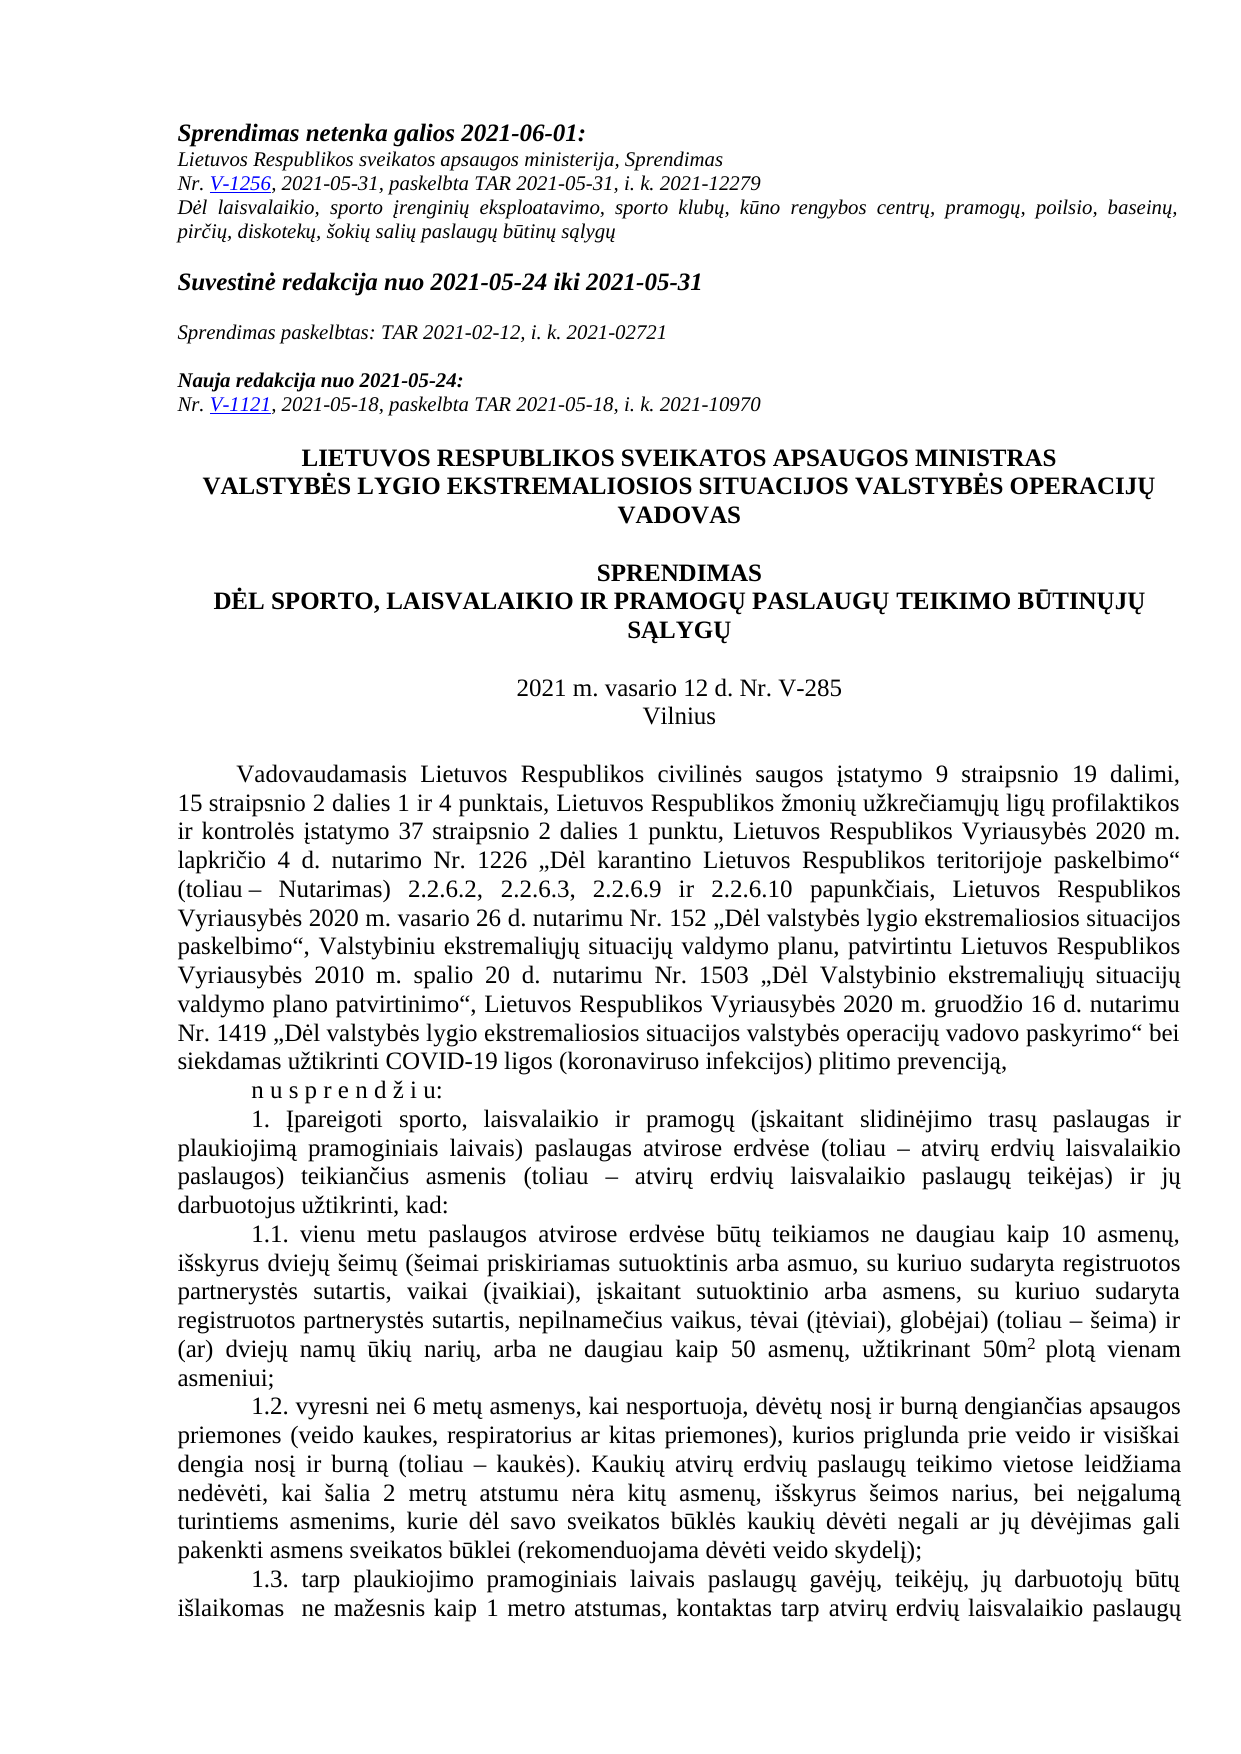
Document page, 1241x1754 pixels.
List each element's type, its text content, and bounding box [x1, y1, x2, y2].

text LIETUVOS RESPUBLIKOS SVEIKATOS APSAUGOS MINISTRAS [177, 443, 1181, 471]
text Sprendimas paskelbtas: TAR 2021-02-12, i. k. 2021-02721 [177, 320, 1181, 344]
text n u s p r e n d ž i u: [177, 1075, 1181, 1104]
text 1.2. vyresni nei 6 metų asmenys, kai nesportuoja, dėvėtų nosį ir burną dengiančias apsaugos priemones (veido kaukes, respiratorius ar kitas priemones), kurios priglunda prie veido ir visiškai dengia nosį ir burną (toliau – kaukės). Kaukių atvirų erdvių paslaugų teikimo vietose leidžiama nedėvėti, kai šalia 2 metrų atstumu nėra kitų asmenų, išskyrus šeimos narius, bei neįgalumą turintiems asmenims, kurie dėl savo sveikatos būklės kaukių dėvėti negali ar jų dėvėjimas gali pakenkti asmens sveikatos būklei (rekomenduojama dėvėti veido skydelį); [177, 1391, 1181, 1564]
text Vadovaudamasis Lietuvos Respublikos civilinės saugos įstatymo 9 straipsnio 19 dalimi, 15 straipsnio 2 dalies 1 ir 4 punktais, Lietuvos Respublikos žmonių užkrečiamųjų ligų profilaktikos ir kontrolės įstatymo 37 straipsnio 2 dalies 1 punktu, Lietuvos Respublikos Vyriausybės 2020 m. lapkričio 4 d. nutarimo Nr. 1226 „Dėl karantino Lietuvos Respublikos teritorijoje paskelbimo“ (toliau – Nutarimas) 2.2.6.2, 2.2.6.3, 2.2.6.9 ir 2.2.6.10 papunkčiais, Lietuvos Respublikos Vyriausybės 2020 m. vasario 26 d. nutarimu Nr. 152 „Dėl valstybės lygio ekstremaliosios situacijos paskelbimo“, Valstybiniu ekstremaliųjų situacijų valdymo planu, patvirtintu Lietuvos Respublikos Vyriausybės 2010 m. spalio 20 d. nutarimu Nr. 1503 „Dėl Valstybinio ekstremaliųjų situacijų valdymo plano patvirtinimo“, Lietuvos Respublikos Vyriausybės 2020 m. gruodžio 16 d. nutarimu Nr. 1419 „Dėl valstybės lygio ekstremaliosios situacijos valstybės operacijų vadovo paskyrimo“ bei siekdamas užtikrinti COVID-19 ligos (koronaviruso infekcijos) plitimo prevenciją, [177, 759, 1181, 1075]
text Dėl laisvalaikio, sporto įrenginių eksploatavimo, sporto klubų, kūno rengybos centrų, pramogų, poilsio, baseinų, pirčių, diskotekų, šokių salių paslaugų būtinų sąlygų [177, 195, 1181, 243]
text 2021 m. vasario 12 d. Nr. V-285 [177, 673, 1181, 701]
text 1. Įpareigoti sporto, laisvalaikio ir pramogų (įskaitant slidinėjimo trasų paslaugas ir plaukiojimą pramoginiais laivais) paslaugas atvirose erdvėse (toliau – atvirų erdvių laisvalaikio paslaugos) teikiančius asmenis (toliau – atvirų erdvių laisvalaikio paslaugų teikėjas) ir jų darbuotojus užtikrinti, kad: [177, 1104, 1181, 1219]
text Lietuvos Respublikos sveikatos apsaugos ministerija, Sprendimas [177, 147, 1181, 171]
text 1.1. vienu metu paslaugos atvirose erdvėse būtų teikiamos ne daugiau kaip 10 asmenų, išskyrus dviejų šeimų (šeimai priskiriamas sutuoktinis arba asmuo, su kuriuo sudaryta registruotos partnerystės sutartis, vaikai (įvaikiai), įskaitant sutuoktinio arba asmens, su kuriuo sudaryta registruotos partnerystės sutartis, nepilnamečius vaikus, tėvai (įtėviai), globėjai) (toliau – šeima) ir (ar) dviejų namų ūkių narių, arba ne daugiau kaip 50 asmenų, užtikrinant 50m2 plotą vienam asmeniui; [177, 1219, 1181, 1391]
text Nauja redakcija nuo 2021-05-24: [177, 368, 1181, 392]
text Nr. V-1121, 2021-05-18, paskelbta TAR 2021-05-18, i. k. 2021-10970 [177, 392, 1181, 416]
text Suvestinė redakcija nuo 2021-05-24 iki 2021-05-31 [177, 267, 1181, 296]
text SPRENDIMAS [177, 558, 1181, 586]
text Vilnius [177, 701, 1181, 730]
text Sprendimas netenka galios 2021-06-01: [177, 118, 1181, 147]
text VADOVAS [177, 500, 1181, 529]
text 1.3. tarp plaukiojimo pramoginiais laivais paslaugų gavėjų, teikėjų, jų darbuotojų būtų išlaikomas ne mažesnis kaip 1 metro atstumas, kontaktas tarp atvirų erdvių laisvalaikio paslaugų [177, 1564, 1181, 1621]
text DĖL SPORTO, LAISVALAIKIO IR PRAMOGŲ PASLAUGŲ TEIKIMO BŪTINŲJŲ SĄLYGŲ [177, 586, 1181, 644]
text VALSTYBĖS LYGIO EKSTREMALIOSIOS SITUACIJOS VALSTYBĖS OPERACIJŲ [177, 471, 1181, 500]
text Nr. V-1256, 2021-05-31, paskelbta TAR 2021-05-31, i. k. 2021-12279 [177, 171, 1181, 195]
